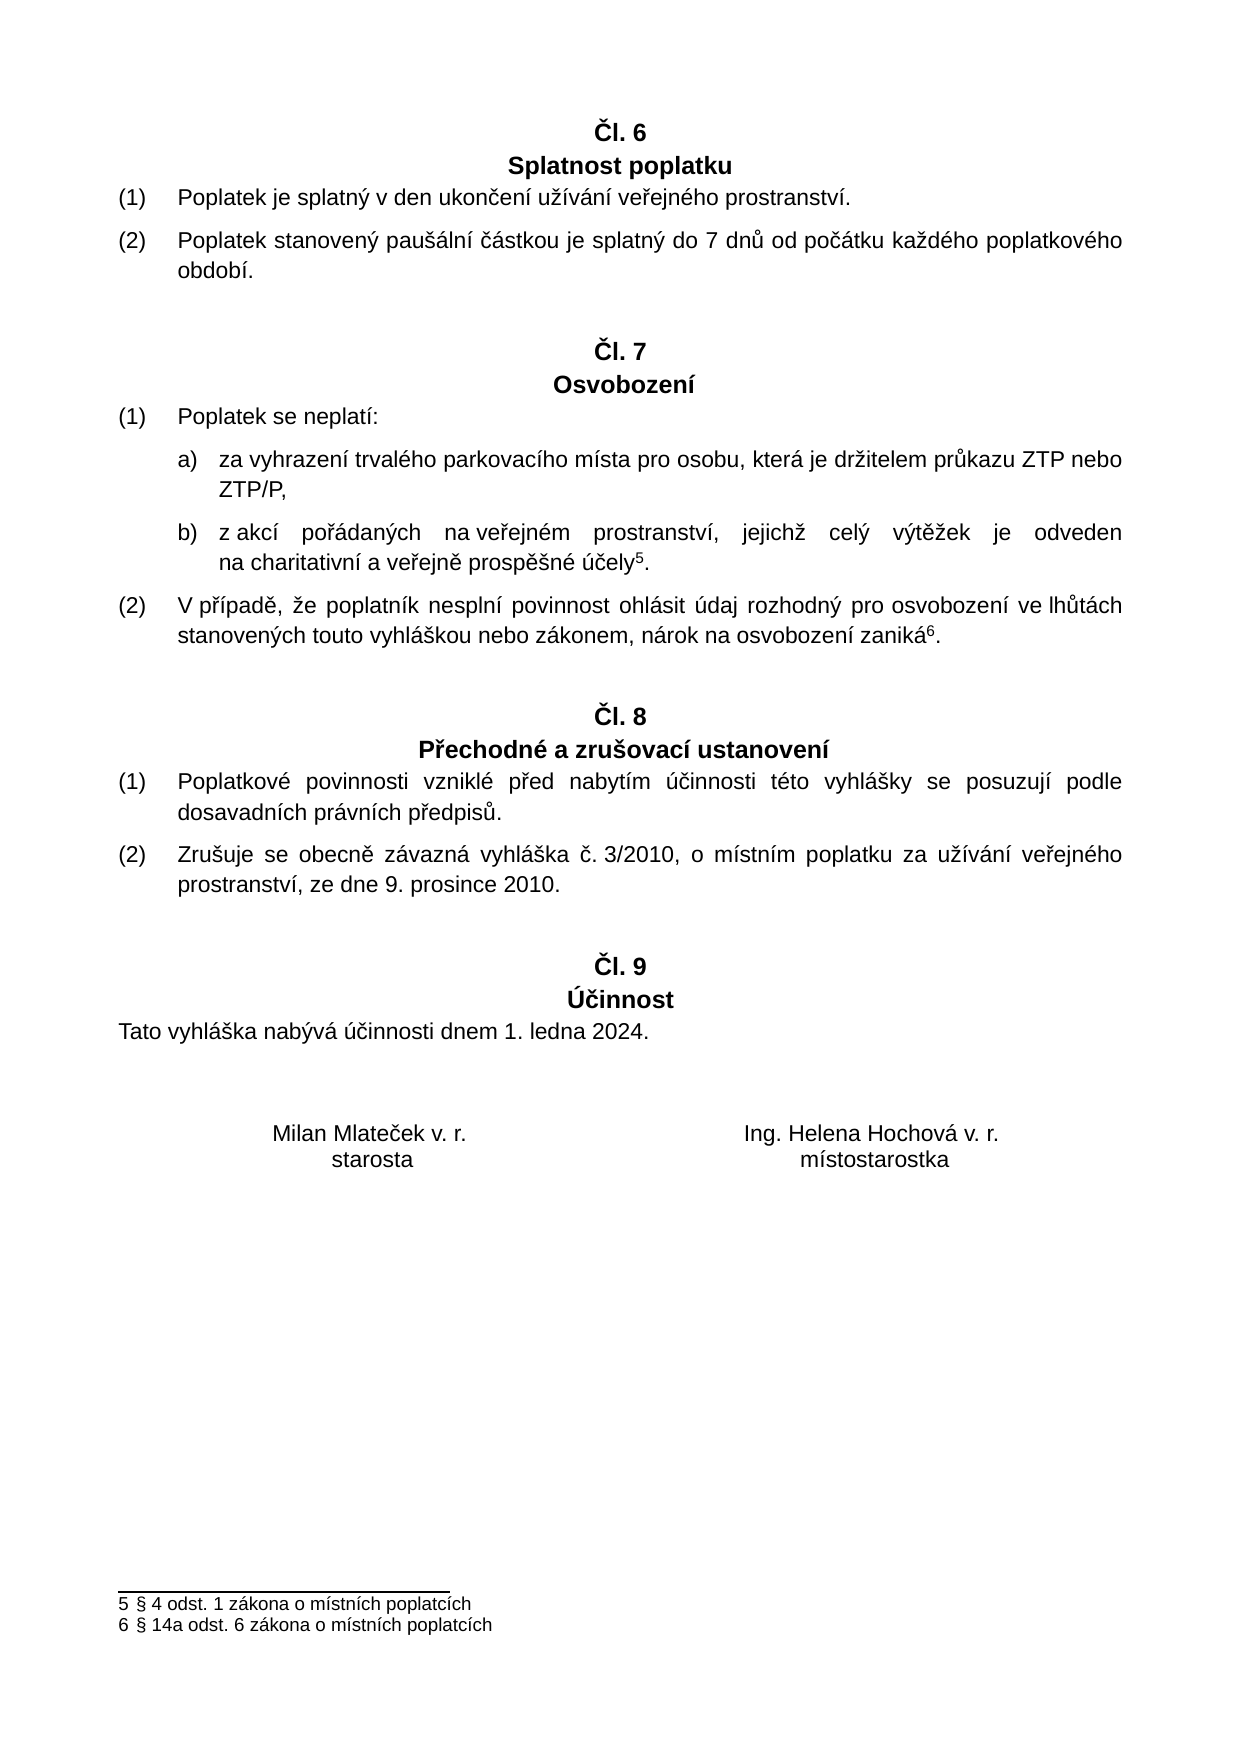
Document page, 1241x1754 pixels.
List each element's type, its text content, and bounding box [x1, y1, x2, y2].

subtitle Čl. 7 Osvobození [118, 337, 1122, 399]
subtitle Čl. 9 Účinnost [118, 952, 1122, 1013]
text Tato vyhláška nabývá účinnosti dnem 1. ledna 2024. [118, 1018, 1122, 1044]
list Poplatek stanovený paušální částkou je splatný do 7 dnů od počátku každého poplatkového období. [118, 227, 1122, 283]
list Poplatkové povinnosti vzniklé před nabytím účinnosti této vyhlášky se posuzují podle dosavadních právních předpisů. [118, 768, 1122, 825]
subtitle Čl. 8 Přechodné a zrušovací ustanovení [118, 702, 1122, 764]
table_cell [620, 1179, 1122, 1297]
list § 4 odst. 1 zákona o místních poplatcích [118, 1592, 1122, 1614]
list Poplatek se neplatí: [118, 403, 1122, 430]
list Zrušuje se obecně závazná vyhláška č. 3/2010, o místním poplatku za užívání veřejného prostranství, ze dne 9. prosince 2010. [118, 841, 1122, 898]
list z akcí pořádaných na veřejném prostranství, jejichž celý výtěžek je odveden na charitativní a veřejně prospěšné účely. [177, 519, 1122, 576]
list za vyhrazení trvalého parkovacího místa pro osobu, která je držitelem průkazu ZTP nebo ZTP/P, [177, 446, 1122, 503]
list § 14a odst. 6 zákona o místních poplatcích [118, 1614, 1122, 1635]
table_header Ing. Helena Hochová v. r. místostarostka [620, 1060, 1122, 1178]
list Poplatek je splatný v den ukončení užívání veřejného prostranství. [118, 184, 1122, 211]
table_cell [118, 1179, 620, 1297]
table_header Milan Mlateček v. r. starosta [118, 1060, 620, 1178]
subtitle Čl. 6 Splatnost poplatku [118, 118, 1122, 180]
list V případě, že poplatník nesplní povinnost ohlásit údaj rozhodný pro osvobození ve lhůtách stanovených touto vyhláškou nebo zákonem, nárok na osvobození zaniká. [118, 592, 1122, 648]
